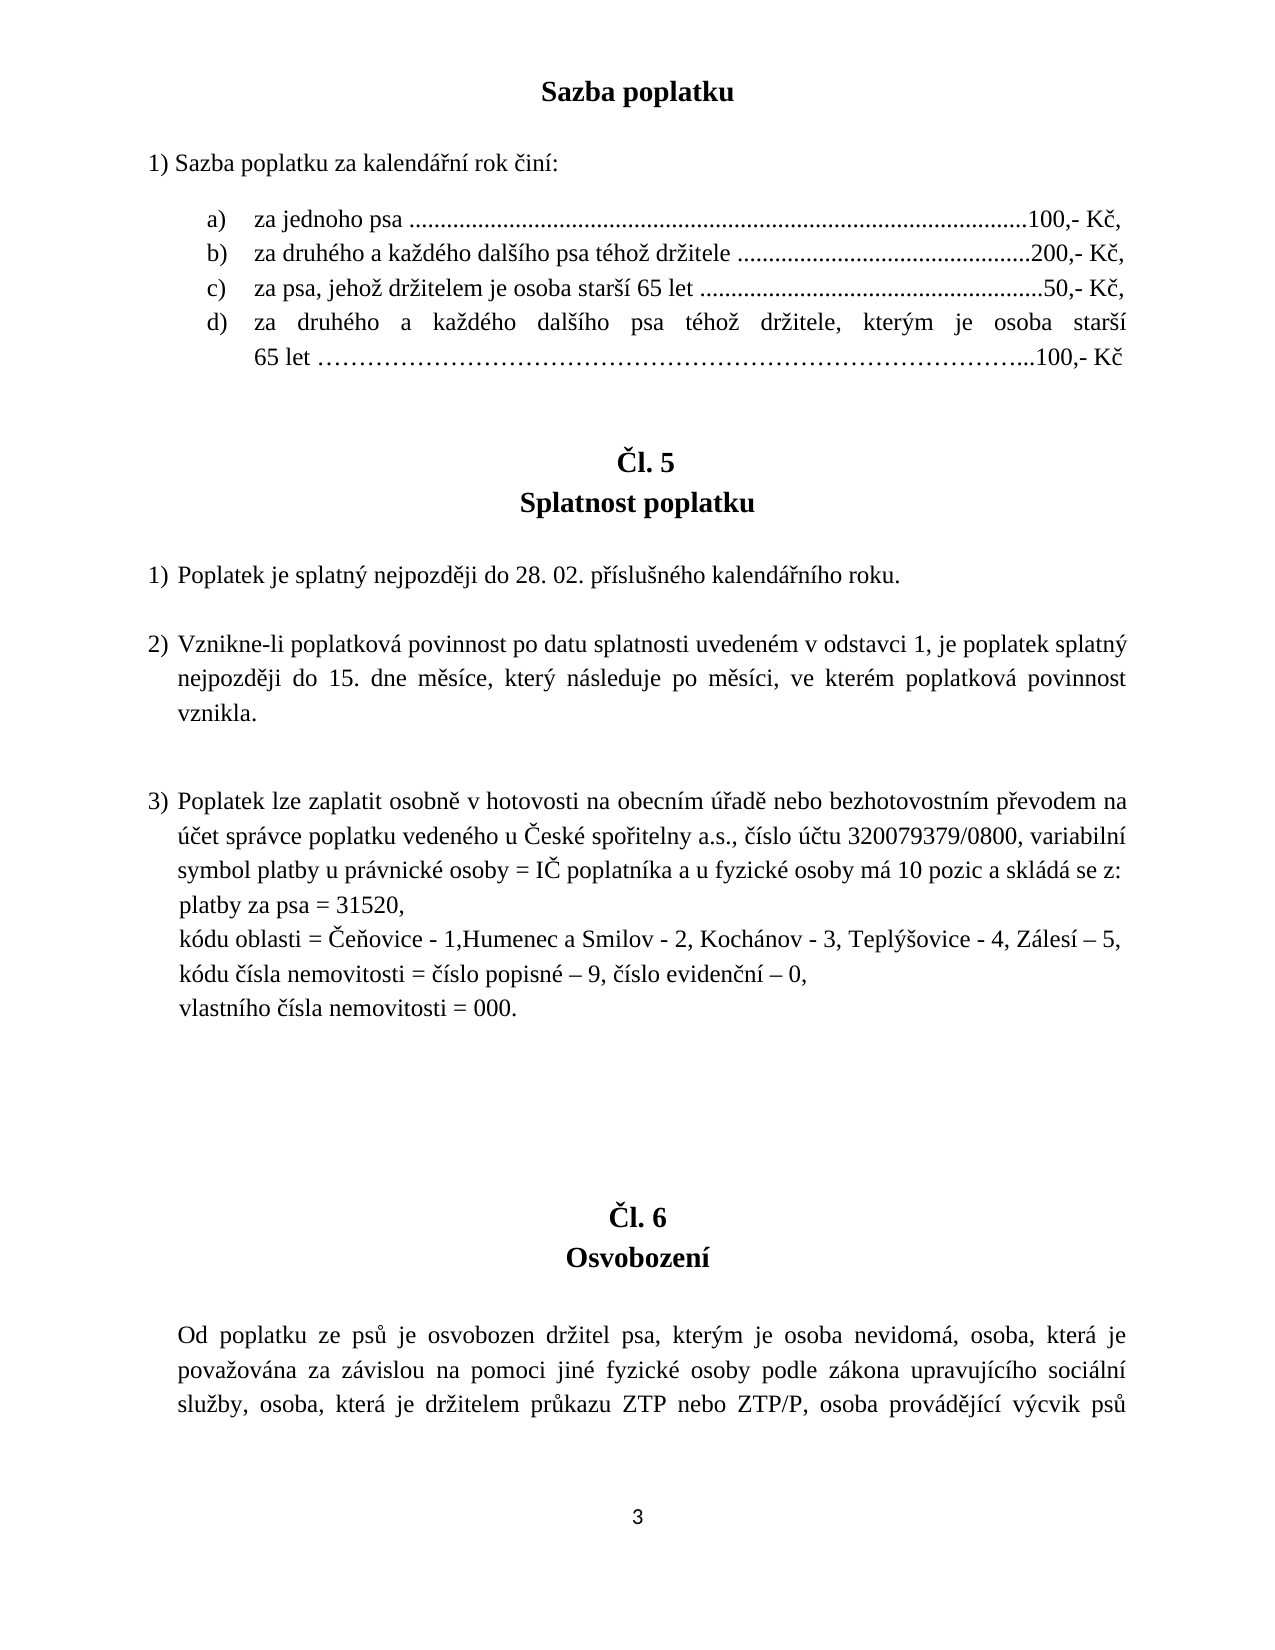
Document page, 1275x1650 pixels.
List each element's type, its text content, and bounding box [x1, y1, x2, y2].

list za jednoho psa ...................................................................................................100,- Kč, [207, 204, 1127, 232]
list Vznikne-li poplatková povinnost po datu splatnosti uvedeném v odstavci 1, je poplatek splatný nejpozději do 15. dne měsíce, který následuje po měsíci, ve kterém poplatková povinnost vznikla. [148, 629, 1127, 727]
list za druhého a každého dalšího psa téhož držitele ...............................................200,- Kč, [207, 238, 1127, 267]
list za druhého a každého dalšího psa téhož držitele, kterým je osoba starší 65 let …………………………………………………………………………...100,- Kč [207, 307, 1127, 370]
text Splatnost poplatku [148, 485, 1127, 519]
text platby za psa = 31520, [148, 890, 1127, 918]
text Osvobození [148, 1240, 1127, 1274]
text kódu čísla nemovitosti = číslo popisné – 9, číslo evidenční – 0, [148, 959, 1127, 987]
text Čl. 5 [223, 445, 1127, 479]
text Od poplatku ze psů je osvobozen držitel psa, kterým je osoba nevidomá, osoba, která je považována za závislou na pomoci jiné fyzické osoby podle zákona upravujícího sociální služby, osoba, která je držitelem průkazu ZTP nebo ZTP/P, osoba provádějící výcvik psů [177, 1321, 1127, 1418]
text Sazba poplatku [148, 74, 1127, 107]
text vlastního čísla nemovitosti = 000. [148, 993, 1127, 1022]
list Poplatek lze zaplatit osobně v hotovosti na obecním úřadě nebo bezhotovostním převodem na účet správce poplatku vedeného u České spořitelny a.s., číslo účtu 320079379/0800, variabilní symbol platby u právnické osoby = IČ poplatníka a u fyzické osoby má 10 pozic a skládá se z: [148, 786, 1127, 884]
list za psa, jehož držitelem je osoba starší 65 let .......................................................50,- Kč, [207, 273, 1127, 301]
text kódu oblasti = Čeňovice - 1,Humenec a Smilov - 2, Kochánov - 3, Teplýšovice - 4, Zálesí – 5, [148, 924, 1127, 953]
text Čl. 6 [148, 1200, 1127, 1233]
list Poplatek je splatný nejpozději do 28. 02. příslušného kalendářního roku. [148, 560, 1127, 589]
text 1) Sazba poplatku za kalendářní rok činí: [148, 148, 1127, 177]
